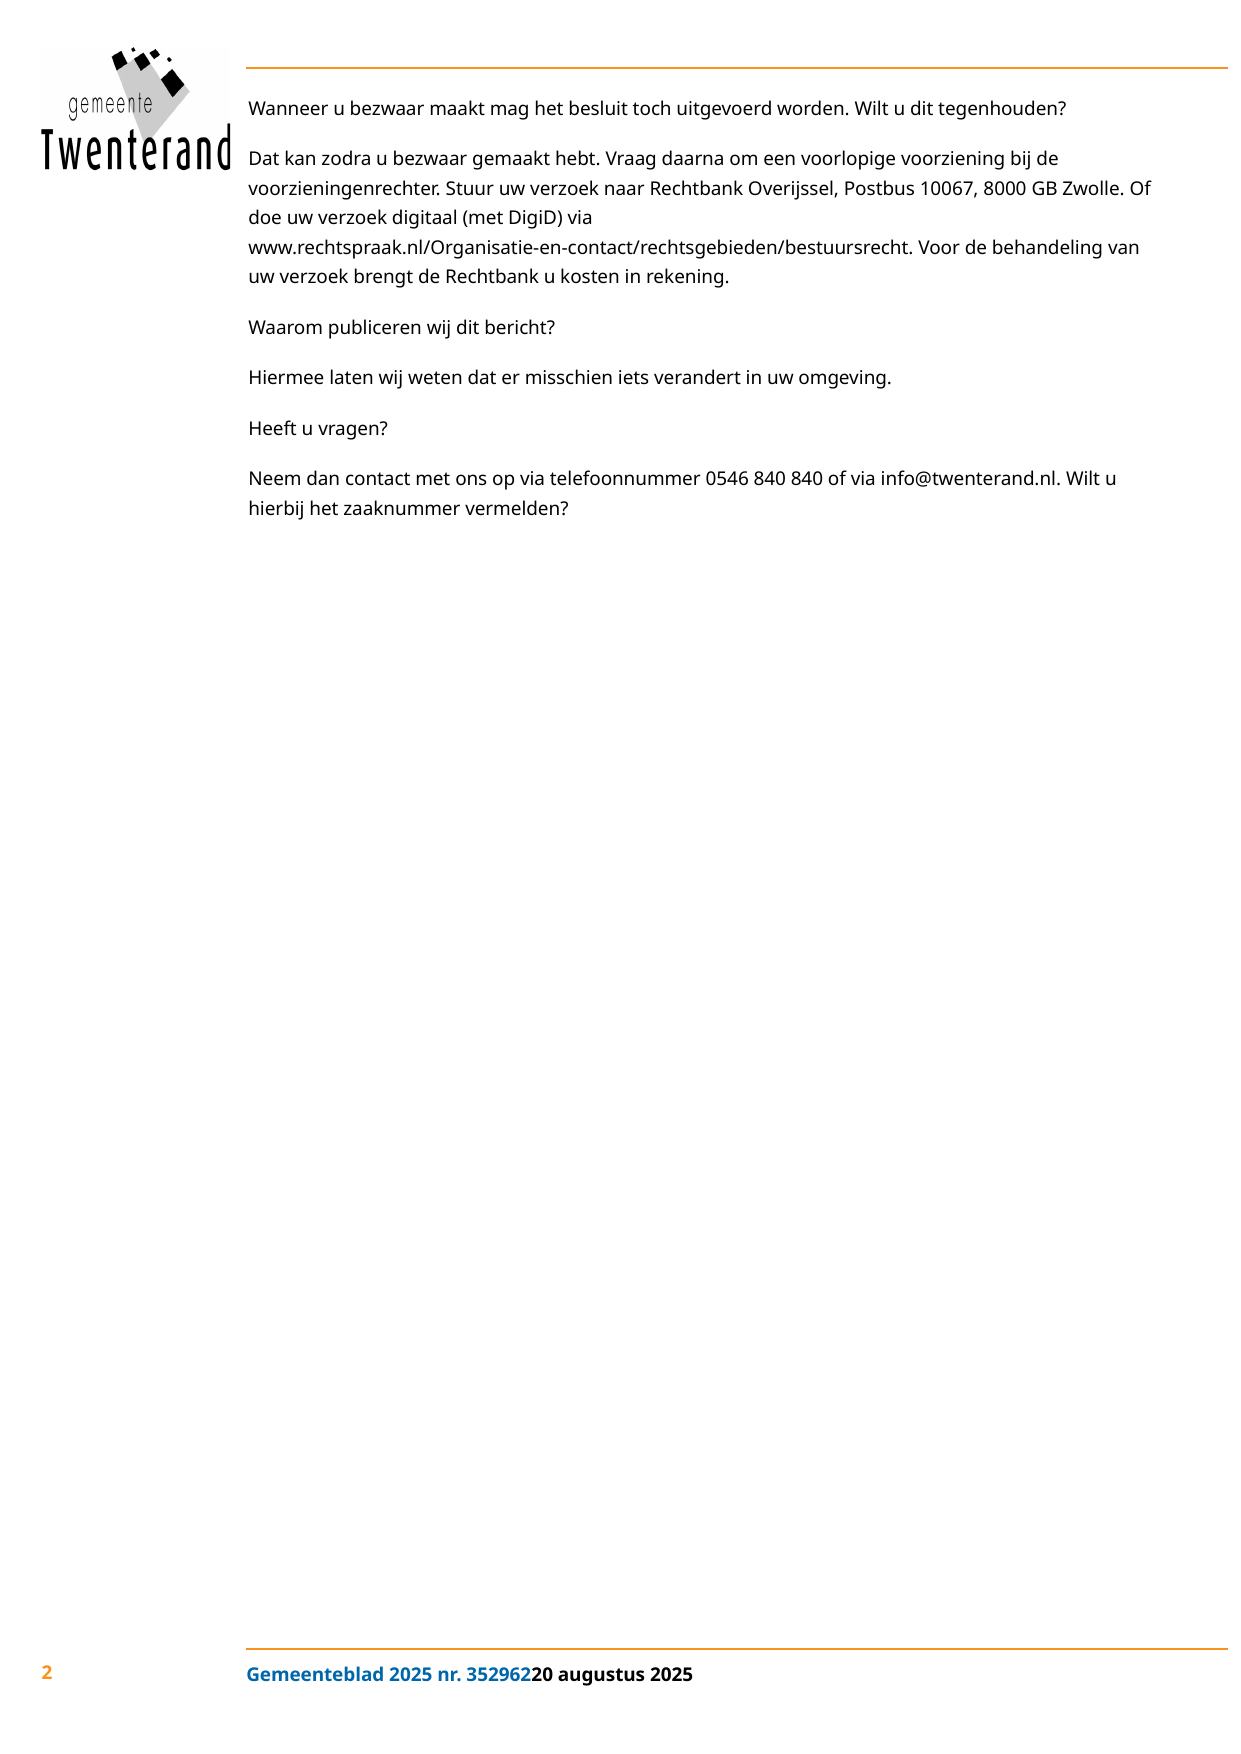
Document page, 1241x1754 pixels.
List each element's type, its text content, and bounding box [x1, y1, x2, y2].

text Hiermee laten wij weten dat er misschien iets verandert in uw omgeving. [248, 364, 1152, 390]
text Wanneer u bezwaar maakt mag het besluit toch uitgevoerd worden. Wilt u dit tegenhouden? [248, 95, 1152, 121]
text Neem dan contact met ons op via telefoonnummer 0546 840 840 of via info@twenterand.nl. Wilt u hierbij het zaaknummer vermelden? [248, 465, 1152, 521]
text Heeft u vragen? [248, 415, 1152, 441]
text Dat kan zodra u bezwaar gemaakt hebt. Vraag daarna om een voorlopige voorziening bij de voorzieningenrechter. Stuur uw verzoek naar Rechtbank Overijssel, Postbus 10067, 8000 GB Zwolle. Of doe uw verzoek digitaal (met DigiD) via www.rechtspraak.nl/Organisatie-en-contact/rechtsgebieden/bestuursrecht. Voor de behandeling van uw verzoek brengt de Rechtbank u kosten in rekening. [248, 145, 1152, 289]
text Waarom publiceren wij dit bericht? [248, 314, 1152, 340]
picture [41, 47, 231, 172]
